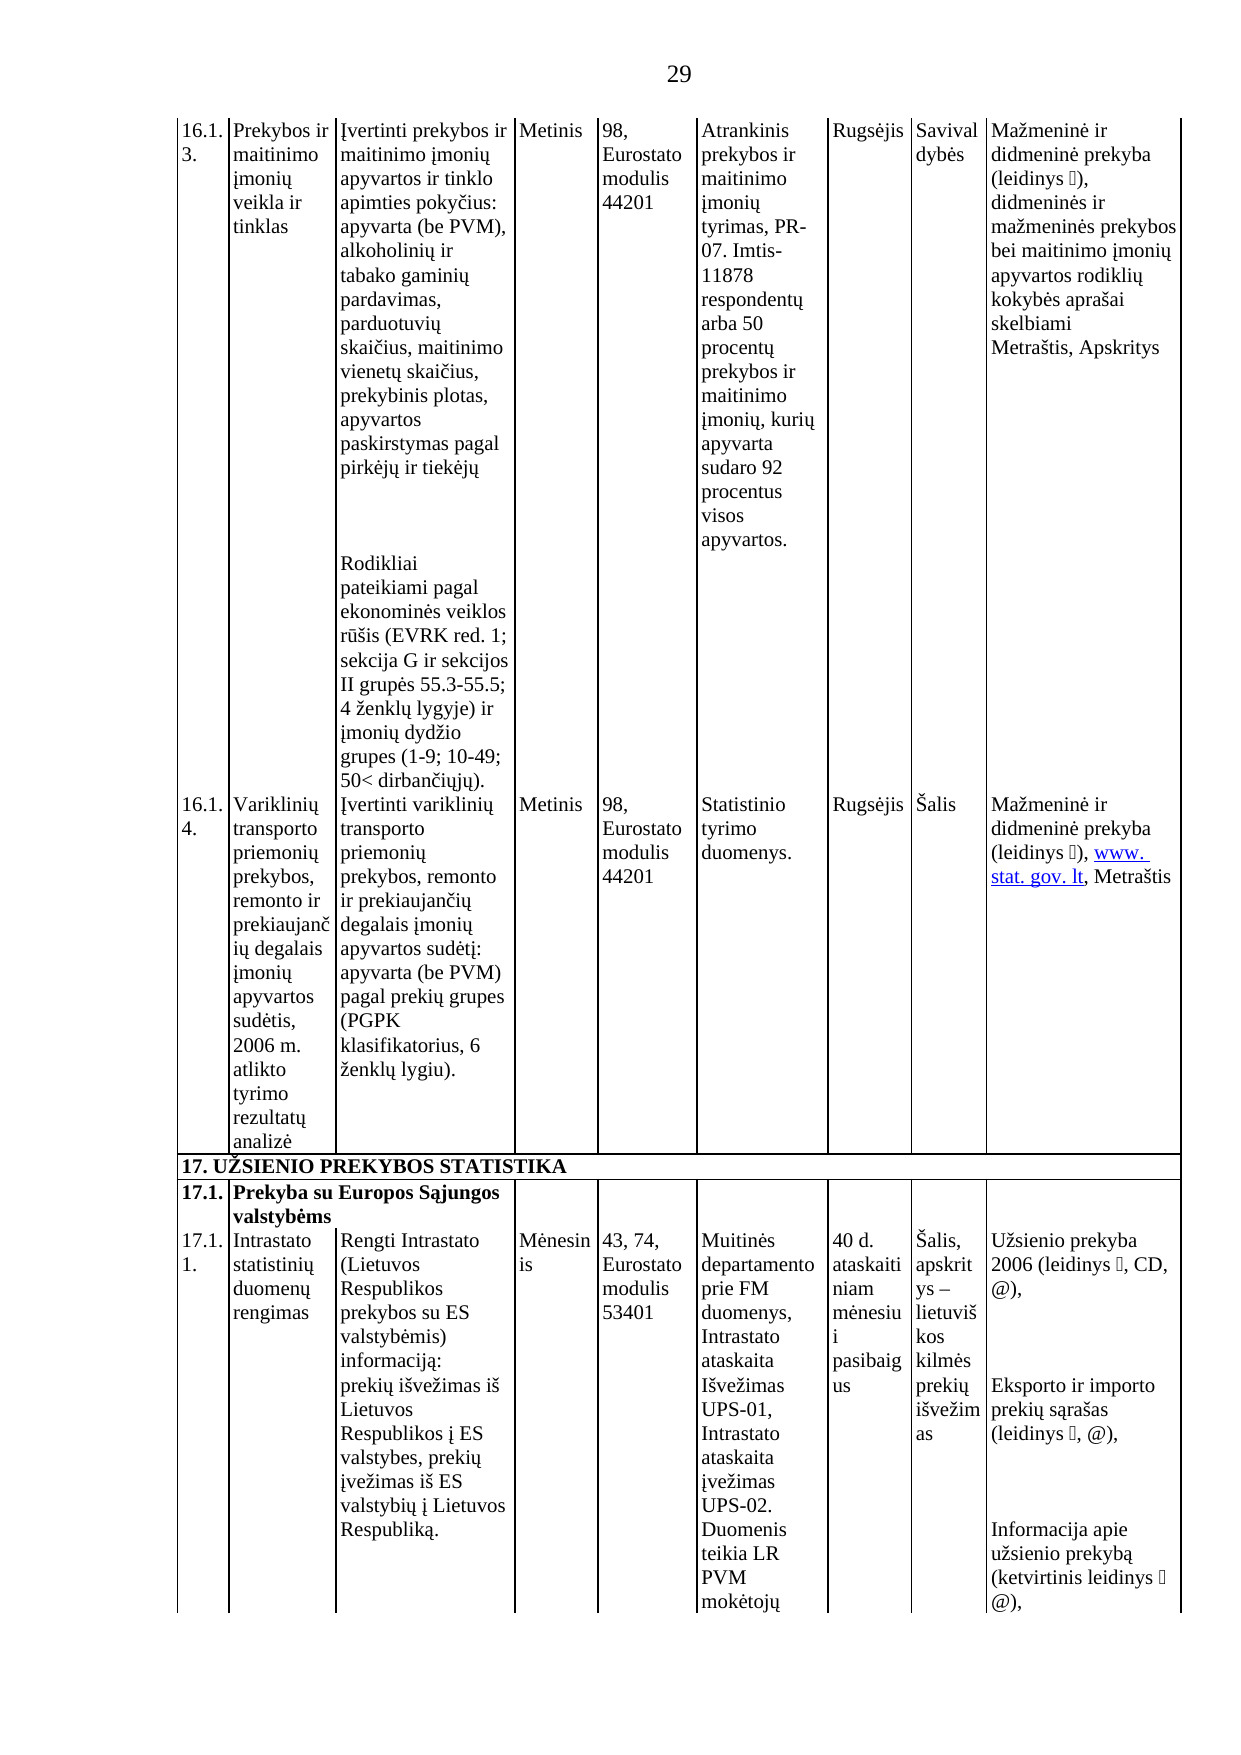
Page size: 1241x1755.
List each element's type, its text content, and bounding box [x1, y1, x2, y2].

table_cell [178, 551, 228, 792]
table_cell Metinis [516, 792, 597, 1153]
table_cell Savivaldybės [912, 118, 986, 551]
table_cell Mažmeninė ir didmeninė prekyba (leidinys ), www. stat. gov. lt, Metraštis [987, 792, 1180, 1153]
table_cell Mėnesinis [516, 1228, 597, 1613]
table_cell 16.1.4. [178, 792, 228, 1153]
table_cell Rugsėjis [829, 118, 911, 551]
table_cell 40 d. ataskaitiniam mėnesiui pasibaigus [829, 1228, 911, 1613]
table_cell [516, 551, 597, 792]
table_cell Šalis [912, 792, 986, 1153]
table_cell 17.1. [178, 1180, 228, 1228]
table_cell [829, 551, 911, 792]
table_cell 98, Eurostato modulis 44201 [599, 792, 696, 1153]
table_cell [230, 551, 335, 792]
table_cell [829, 1180, 911, 1228]
table_cell Įvertinti variklinių transporto priemonių prekybos, remonto ir prekiaujančių degalais įmonių apyvartos sudėtį: apyvarta (be PVM) pagal prekių grupes (PGPK klasifikatorius, 6 ženklų lygiu). [337, 792, 514, 1153]
table_cell [599, 551, 696, 792]
table_cell 98, Eurostato modulis 44201 [599, 118, 696, 551]
table_cell Užsienio prekyba 2006 (leidinys , CD, @), [987, 1228, 1180, 1372]
table_cell [698, 551, 827, 792]
table_cell Eksporto ir importo prekių sąrašas (leidinys , @), [987, 1373, 1180, 1517]
table_cell [912, 551, 986, 792]
table_cell [516, 1180, 597, 1228]
table_cell [599, 1180, 696, 1228]
table_cell [987, 551, 1180, 792]
table_cell 43, 74, Eurostato modulis 53401 [599, 1228, 696, 1613]
table_cell [912, 1180, 986, 1228]
table_cell Rugsėjis [829, 792, 911, 1153]
table_cell Įvertinti prekybos ir maitinimo įmonių apyvartos ir tinklo apimties pokyčius: apyvarta (be PVM), alkoholinių ir tabako gaminių pardavimas, parduotuvių skaičius, maitinimo vienetų skaičius, prekybinis plotas, apyvartos paskirstymas pagal pirkėjų ir tiekėjų [337, 118, 514, 551]
table_cell 16.1.3. [178, 118, 228, 551]
table_cell [987, 1180, 1180, 1228]
table_cell Statistinio tyrimo duomenys. [698, 792, 827, 1153]
table_cell Prekybos ir maitinimo įmonių veikla ir tinklas [230, 118, 335, 551]
table_cell Intrastato statistinių duomenų rengimas [230, 1228, 335, 1613]
table_cell Šalis, apskritys – lietuviškos kilmės prekių išvežimas [912, 1228, 986, 1613]
table_cell Rengti Intrastato (Lietuvos Respublikos prekybos su ES valstybėmis) informaciją: prekių išvežimas iš Lietuvos Respublikos į ES valstybes, prekių įvežimas iš ES valstybių į Lietuvos Respubliką. [337, 1228, 514, 1613]
table_cell 17.1.1. [178, 1228, 228, 1613]
table_cell Mažmeninė ir didmeninė prekyba (leidinys ), didmeninės ir mažmeninės prekybos bei maitinimo įmonių apyvartos rodiklių kokybės aprašai skelbiami Metraštis, Apskritys [987, 118, 1180, 551]
table_cell [698, 1180, 827, 1228]
table_cell Metinis [516, 118, 597, 551]
